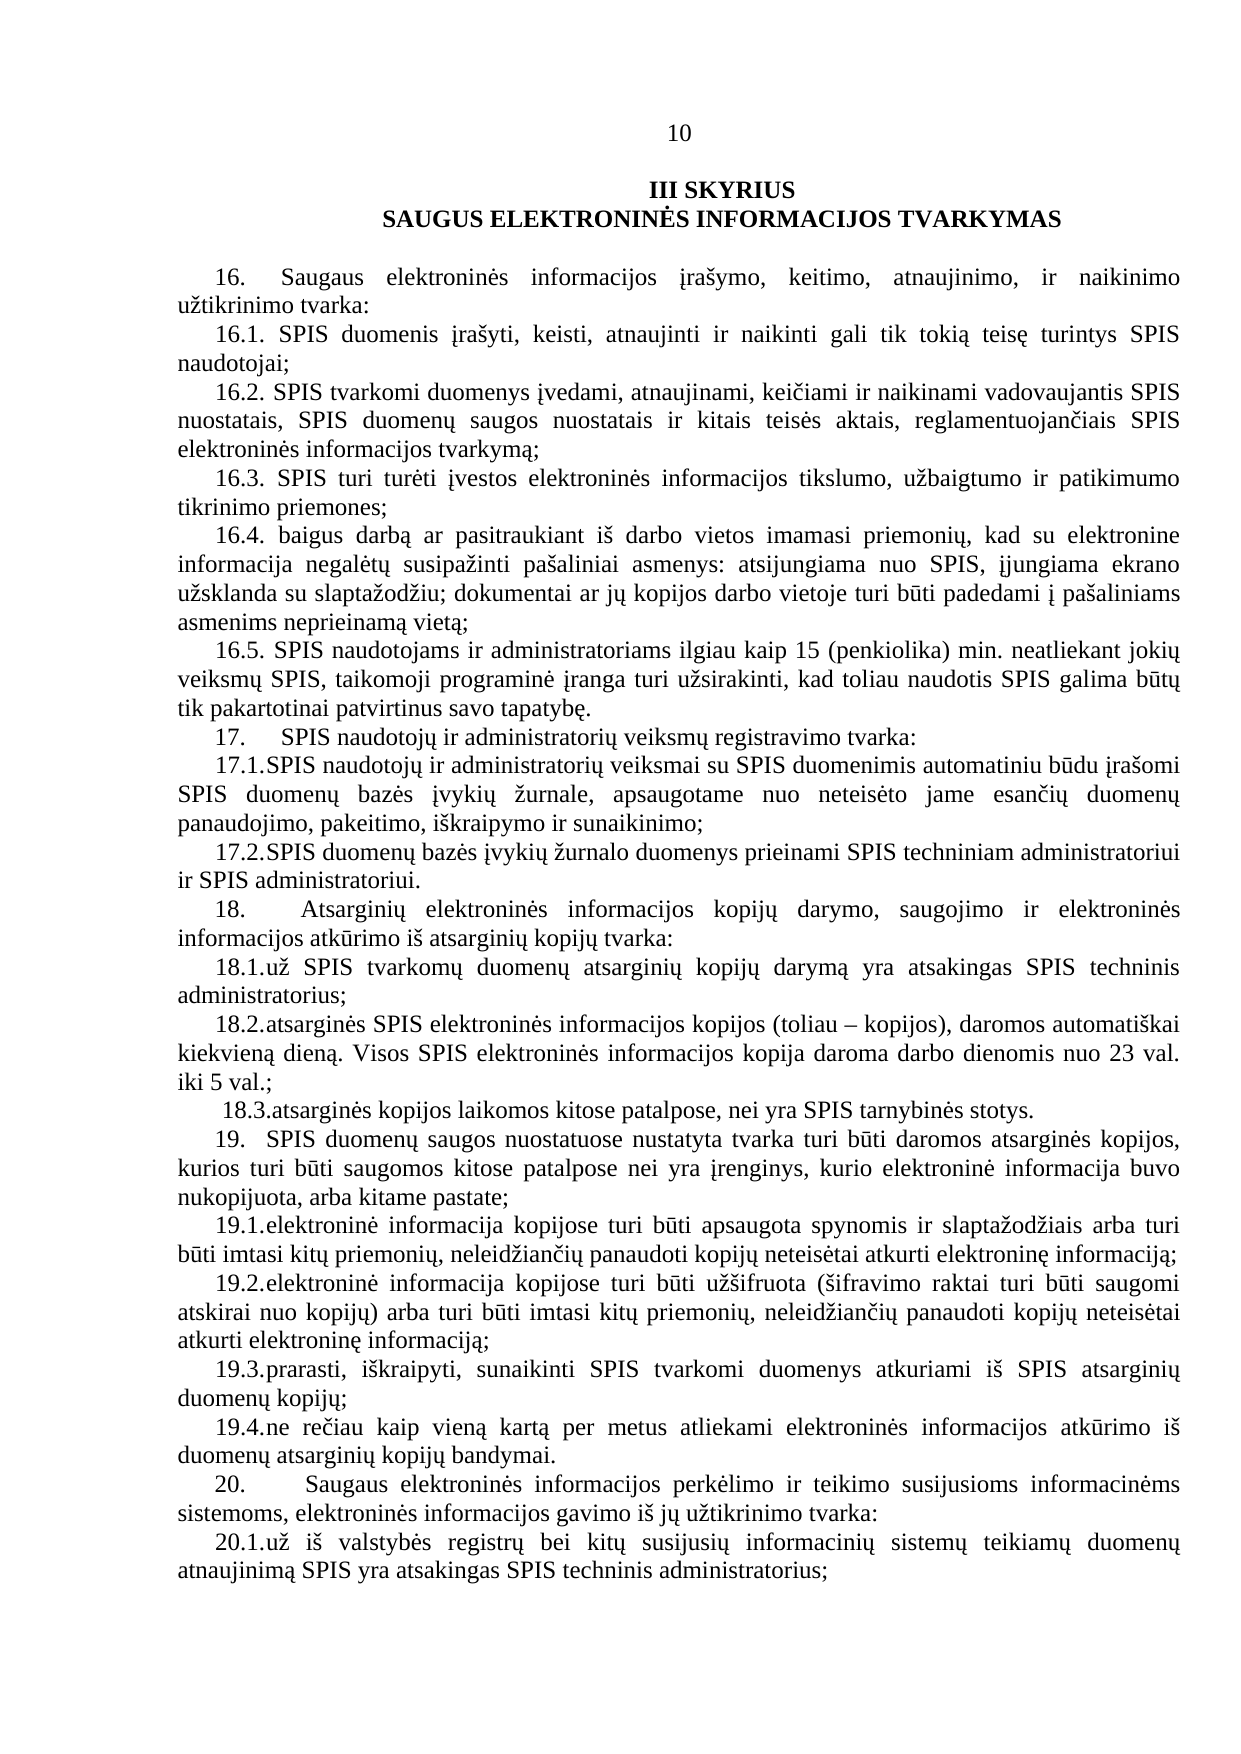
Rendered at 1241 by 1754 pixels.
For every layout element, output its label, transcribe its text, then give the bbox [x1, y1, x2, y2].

text 17. SPIS naudotojų ir administratorių veiksmų registravimo tvarka: [177, 722, 1181, 751]
text 19.2. elektroninė informacija kopijose turi būti užšifruota (šifravimo raktai turi būti saugomi atskirai nuo kopijų) arba turi būti imtasi kitų priemonių, neleidžiančių panaudoti kopijų neteisėtai atkurti elektroninę informaciją; [177, 1268, 1181, 1354]
text 17.1. SPIS naudotojų ir administratorių veiksmai su SPIS duomenimis automatiniu būdu įrašomi SPIS duomenų bazės įvykių žurnale, apsaugotame nuo neteisėto jame esančių duomenų panaudojimo, pakeitimo, iškraipymo ir sunaikinimo; [177, 751, 1181, 837]
text 19.3. prarasti, iškraipyti, sunaikinti SPIS tvarkomi duomenys atkuriami iš SPIS atsarginių duomenų kopijų; [177, 1354, 1181, 1412]
text 16. Saugaus elektroninės informacijos įrašymo, keitimo, atnaujinimo, ir naikinimo užtikrinimo tvarka: [177, 262, 1181, 319]
text 18.2. atsarginės SPIS elektroninės informacijos kopijos (toliau – kopijos), daromos automatiškai kiekvieną dieną. Visos SPIS elektroninės informacijos kopija daroma darbo dienomis nuo 23 val. iki 5 val.; [177, 1009, 1181, 1096]
text 19.4. ne rečiau kaip vieną kartą per metus atliekami elektroninės informacijos atkūrimo iš duomenų atsarginių kopijų bandymai. [177, 1412, 1181, 1469]
text 16.3. SPIS turi turėti įvestos elektroninės informacijos tikslumo, užbaigtumo ir patikimumo tikrinimo priemones; [177, 463, 1181, 521]
text 18. Atsarginių elektroninės informacijos kopijų darymo, saugojimo ir elektroninės informacijos atkūrimo iš atsarginių kopijų tvarka: [177, 894, 1181, 952]
text 17.2. SPIS duomenų bazės įvykių žurnalo duomenys prieinami SPIS techniniam administratoriui ir SPIS administratoriui. [177, 837, 1181, 894]
text 18.3.atsarginės kopijos laikomos kitose patalpose, nei yra SPIS tarnybinės stotys. [177, 1096, 1181, 1124]
text 19.1. elektroninė informacija kopijose turi būti apsaugota spynomis ir slaptažodžiais arba turi būti imtasi kitų priemonių, neleidžiančių panaudoti kopijų neteisėtai atkurti elektroninę informaciją; [177, 1211, 1181, 1268]
text 18.1. už SPIS tvarkomų duomenų atsarginių kopijų darymą yra atsakingas SPIS techninis administratorius; [177, 952, 1181, 1009]
text 20. Saugaus elektroninės informacijos perkėlimo ir teikimo susijusioms informacinėms sistemoms, elektroninės informacijos gavimo iš jų užtikrinimo tvarka: [177, 1469, 1181, 1527]
text 16.4. baigus darbą ar pasitraukiant iš darbo vietos imamasi priemonių, kad su elektronine informacija negalėtų susipažinti pašaliniai asmenys: atsijungiama nuo SPIS, įjungiama ekrano užsklanda su slaptažodžiu; dokumentai ar jų kopijos darbo vietoje turi būti padedami į pašaliniams asmenims neprieinamą vietą; [177, 521, 1181, 636]
text 16.2. SPIS tvarkomi duomenys įvedami, atnaujinami, keičiami ir naikinami vadovaujantis SPIS nuostatais, SPIS duomenų saugos nuostatais ir kitais teisės aktais, reglamentuojančiais SPIS elektroninės informacijos tvarkymą; [177, 377, 1181, 463]
text 20.1. už iš valstybės registrų bei kitų susijusių informacinių sistemų teikiamų duomenų atnaujinimą SPIS yra atsakingas SPIS techninis administratorius; [177, 1527, 1181, 1584]
text 16.1. SPIS duomenis įrašyti, keisti, atnaujinti ir naikinti gali tik tokią teisę turintys SPIS naudotojai; [177, 319, 1181, 377]
text SAUGUS ELEKTRONINĖS INFORMACIJOS TVARKYMAS [177, 204, 1181, 233]
text 19. SPIS duomenų saugos nuostatuose nustatyta tvarka turi būti daromos atsarginės kopijos, kurios turi būti saugomos kitose patalpose nei yra įrenginys, kurio elektroninė informacija buvo nukopijuota, arba kitame pastate; [177, 1124, 1181, 1211]
text III SKYRIUS [177, 176, 1181, 204]
text 16.5. SPIS naudotojams ir administratoriams ilgiau kaip 15 (penkiolika) min. neatliekant jokių veiksmų SPIS, taikomoji programinė įranga turi užsirakinti, kad toliau naudotis SPIS galima būtų tik pakartotinai patvirtinus savo tapatybę. [177, 636, 1181, 722]
